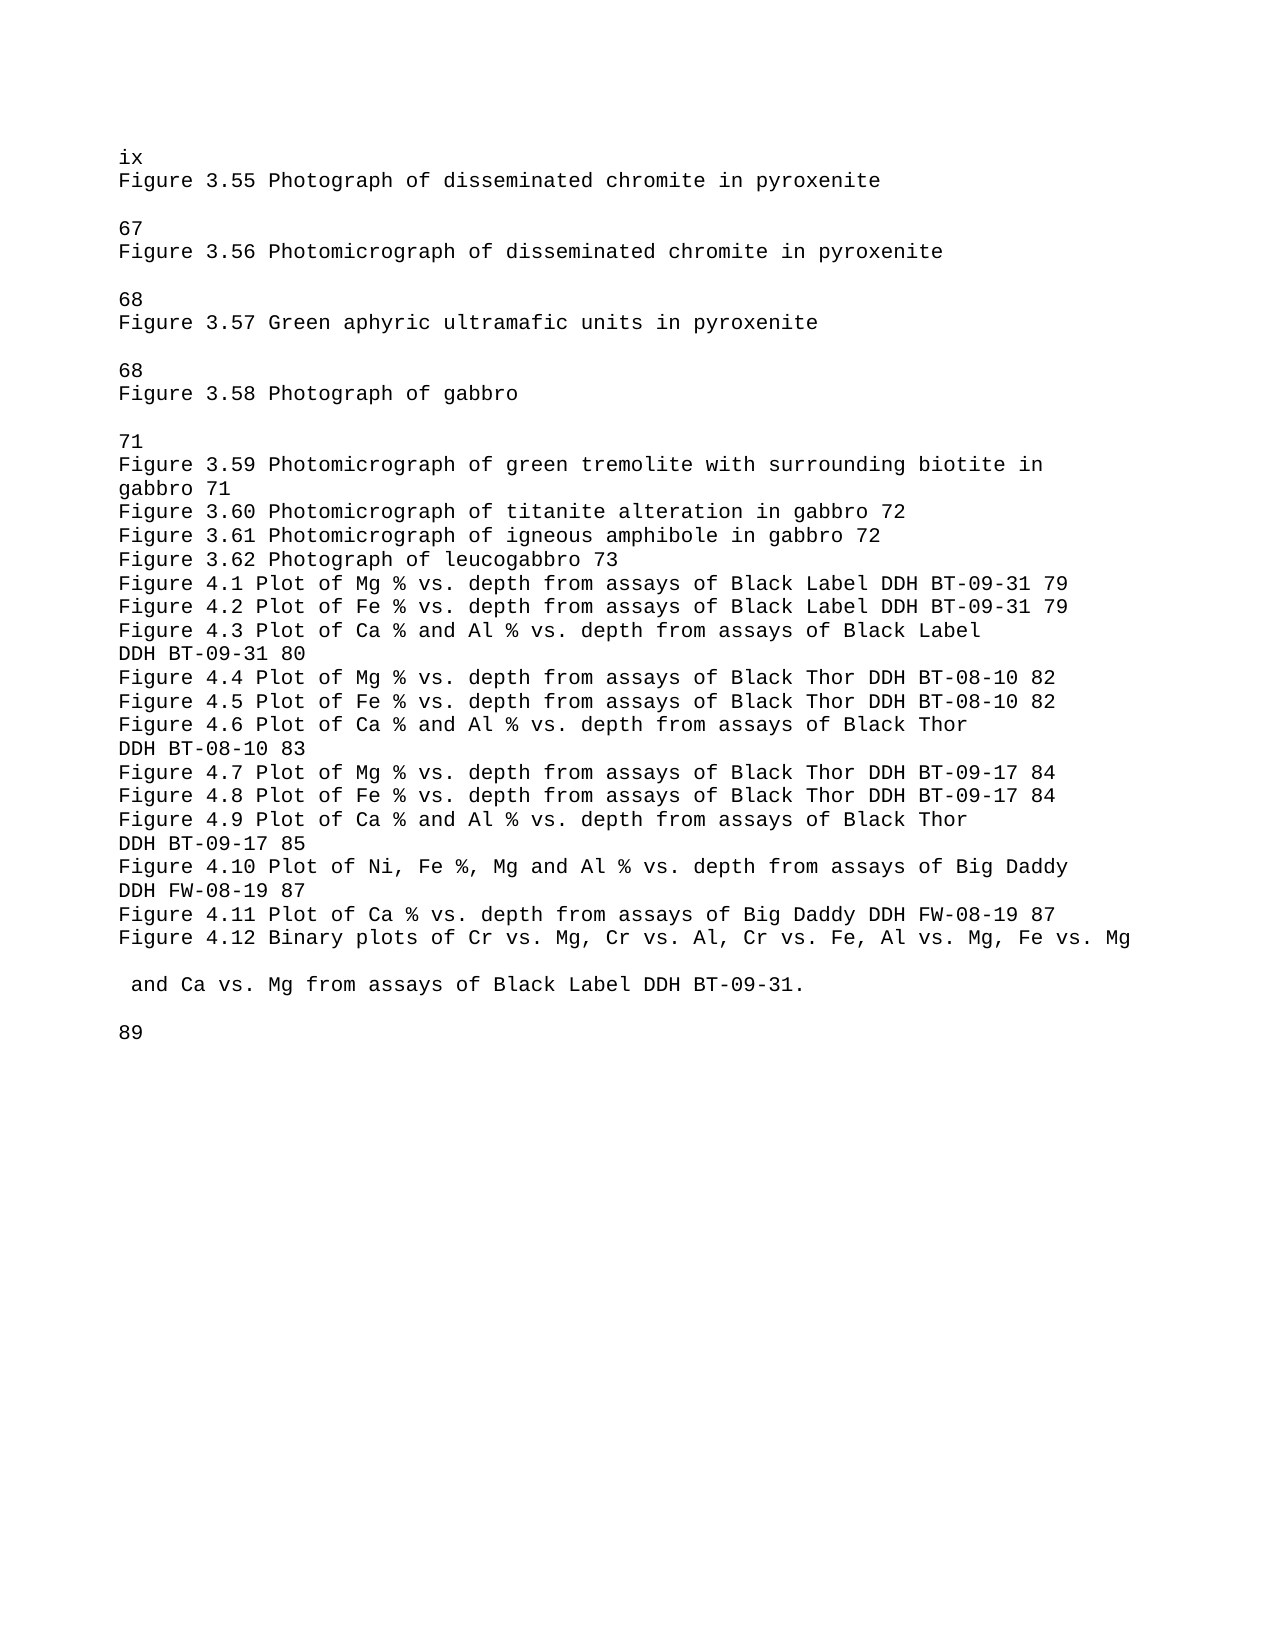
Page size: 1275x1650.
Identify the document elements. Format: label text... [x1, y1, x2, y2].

text Figure 3.55 Photograph of disseminated chromite in pyroxenite [118, 171, 1157, 194]
text DDH FW-08-19 87 [118, 880, 1157, 903]
text Figure 4.9 Plot of Ca % and Al % vs. depth from assays of Black Thor [118, 809, 1157, 833]
text ix [118, 147, 1157, 171]
text Figure 3.59 Photomicrograph of green tremolite with surrounding biotite in [118, 454, 1157, 478]
text Figure 4.8 Plot of Fe % vs. depth from assays of Black Thor DDH BT-09-17 84 [118, 785, 1157, 809]
text Figure 4.6 Plot of Ca % and Al % vs. depth from assays of Black Thor [118, 714, 1157, 738]
text 89 [118, 1022, 1157, 1045]
text 67 [118, 218, 1157, 241]
text DDH BT-09-17 85 [118, 833, 1157, 856]
text Figure 3.62 Photograph of leucogabbro 73 [118, 549, 1157, 572]
text 68 [118, 289, 1157, 312]
text Figure 4.12 Binary plots of Cr vs. Mg, Cr vs. Al, Cr vs. Fe, Al vs. Mg, Fe vs. Mg [118, 927, 1157, 951]
text Figure 3.61 Photomicrograph of igneous amphibole in gabbro 72 [118, 525, 1157, 549]
text and Ca vs. Mg from assays of Black Label DDH BT-09-31. [118, 974, 1157, 998]
text Figure 4.2 Plot of Fe % vs. depth from assays of Black Label DDH BT-09-31 79 [118, 596, 1157, 620]
text Figure 3.56 Photomicrograph of disseminated chromite in pyroxenite [118, 241, 1157, 265]
text Figure 4.4 Plot of Mg % vs. depth from assays of Black Thor DDH BT-08-10 82 [118, 667, 1157, 691]
text Figure 4.7 Plot of Mg % vs. depth from assays of Black Thor DDH BT-09-17 84 [118, 762, 1157, 785]
text DDH BT-09-31 80 [118, 643, 1157, 667]
text Figure 4.11 Plot of Ca % vs. depth from assays of Big Daddy DDH FW-08-19 87 [118, 903, 1157, 927]
text Figure 4.10 Plot of Ni, Fe %, Mg and Al % vs. depth from assays of Big Daddy [118, 856, 1157, 880]
text gabbro 71 [118, 478, 1157, 502]
text DDH BT-08-10 83 [118, 738, 1157, 762]
text 71 [118, 431, 1157, 454]
text Figure 4.1 Plot of Mg % vs. depth from assays of Black Label DDH BT-09-31 79 [118, 572, 1157, 596]
text Figure 3.58 Photograph of gabbro [118, 383, 1157, 407]
text Figure 4.5 Plot of Fe % vs. depth from assays of Black Thor DDH BT-08-10 82 [118, 691, 1157, 714]
text 68 [118, 360, 1157, 383]
text Figure 3.60 Photomicrograph of titanite alteration in gabbro 72 [118, 502, 1157, 525]
text Figure 4.3 Plot of Ca % and Al % vs. depth from assays of Black Label [118, 620, 1157, 643]
text Figure 3.57 Green aphyric ultramafic units in pyroxenite [118, 312, 1157, 336]
